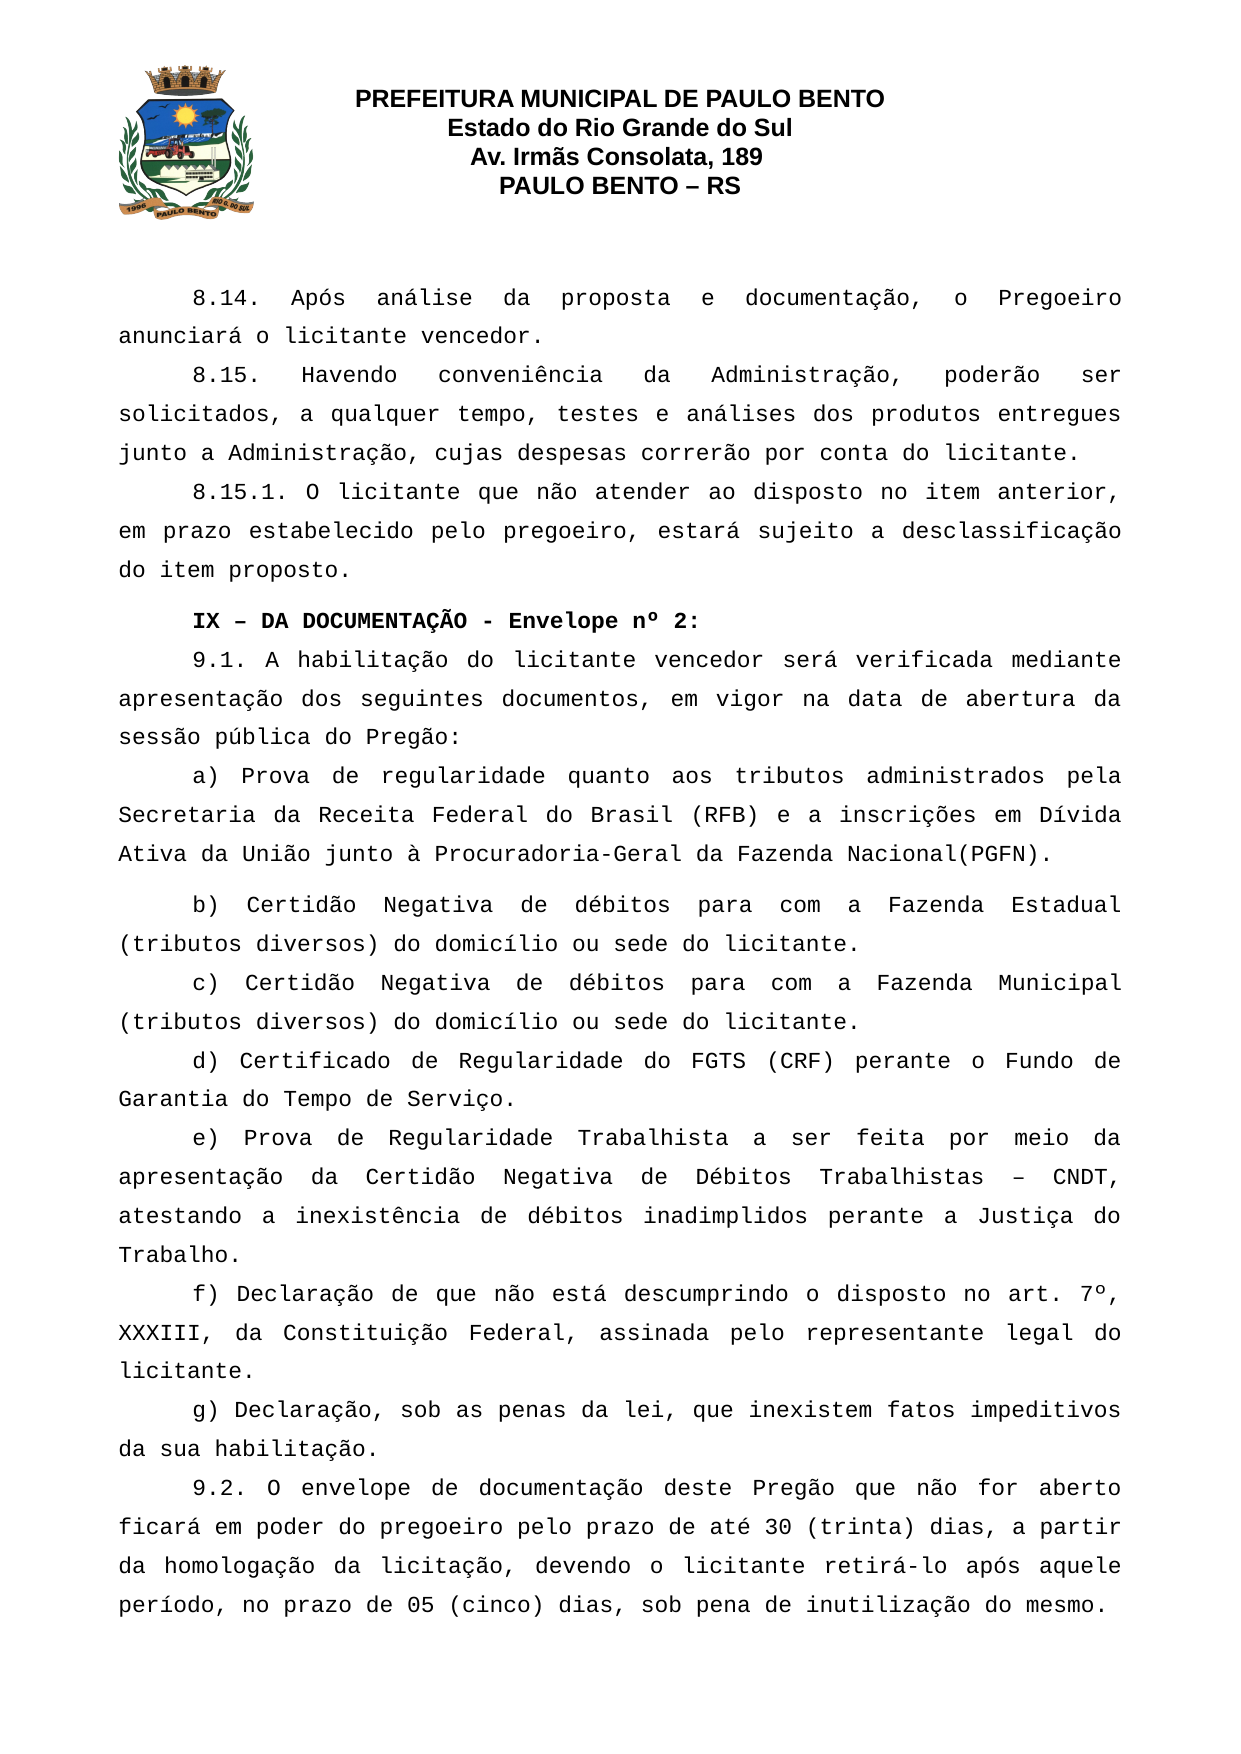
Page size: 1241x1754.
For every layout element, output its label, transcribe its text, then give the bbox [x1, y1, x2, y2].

text a) Prova de regularidade quanto aos tributos administrados pela Secretaria da Receita Federal do Brasil (RFB) e a inscrições em Dívida Ativa da União junto à Procuradoria-Geral da Fazenda Nacional(PGFN). [118, 764, 1122, 868]
text 9.1. A habilitação do licitante vencedor será verificada mediante apresentação dos seguintes documentos, em vigor na data de abertura da sessão pública do Pregão: [118, 648, 1122, 752]
text b) Certidão Negativa de débitos para com a Fazenda Estadual (tributos diversos) do domicílio ou sede do licitante. [118, 893, 1122, 958]
text g) Declaração, sob as penas da lei, que inexistem fatos impeditivos da sua habilitação. [118, 1399, 1122, 1463]
text IX – DA DOCUMENTAÇÃO - Envelope nº 2: [118, 609, 1122, 635]
text e) Prova de Regularidade Trabalhista a ser feita por meio da apresentação da Certidão Negativa de Débitos Trabalhistas – CNDT, atestando a inexistência de débitos inadimplidos perante a Justiça do Trabalho. [118, 1127, 1122, 1269]
text 9.2. O envelope de documentação deste Pregão que não for aberto ficará em poder do pregoeiro pelo prazo de até 30 (trinta) dias, a partir da homologação da licitação, devendo o licitante retirá-lo após aquele período, no prazo de 05 (cinco) dias, sob pena de inutilização do mesmo. [118, 1476, 1122, 1619]
text 8.15. Havendo conveniência da Administração, poderão ser solicitados, a qualquer tempo, testes e análises dos produtos entregues junto a Administração, cujas despesas correrão por conta do licitante. [118, 364, 1122, 467]
text d) Certificado de Regularidade do FGTS (CRF) perante o Fundo de Garantia do Tempo de Serviço. [118, 1049, 1122, 1114]
text 8.14. Após análise da proposta e documentação, o Pregoeiro anunciará o licitante vencedor. [118, 286, 1122, 351]
text c) Certidão Negativa de débitos para com a Fazenda Municipal (tributos diversos) do domicílio ou sede do licitante. [118, 971, 1122, 1036]
text f) Declaração de que não está descumprindo o disposto no art. 7º, XXXIII, da Constituição Federal, assinada pelo representante legal do licitante. [118, 1282, 1122, 1386]
text 8.15.1. O licitante que não atender ao disposto no item anterior, em prazo estabelecido pelo pregoeiro, estará sujeito a desclassificação do item proposto. [118, 480, 1122, 584]
picture [118, 65, 254, 220]
